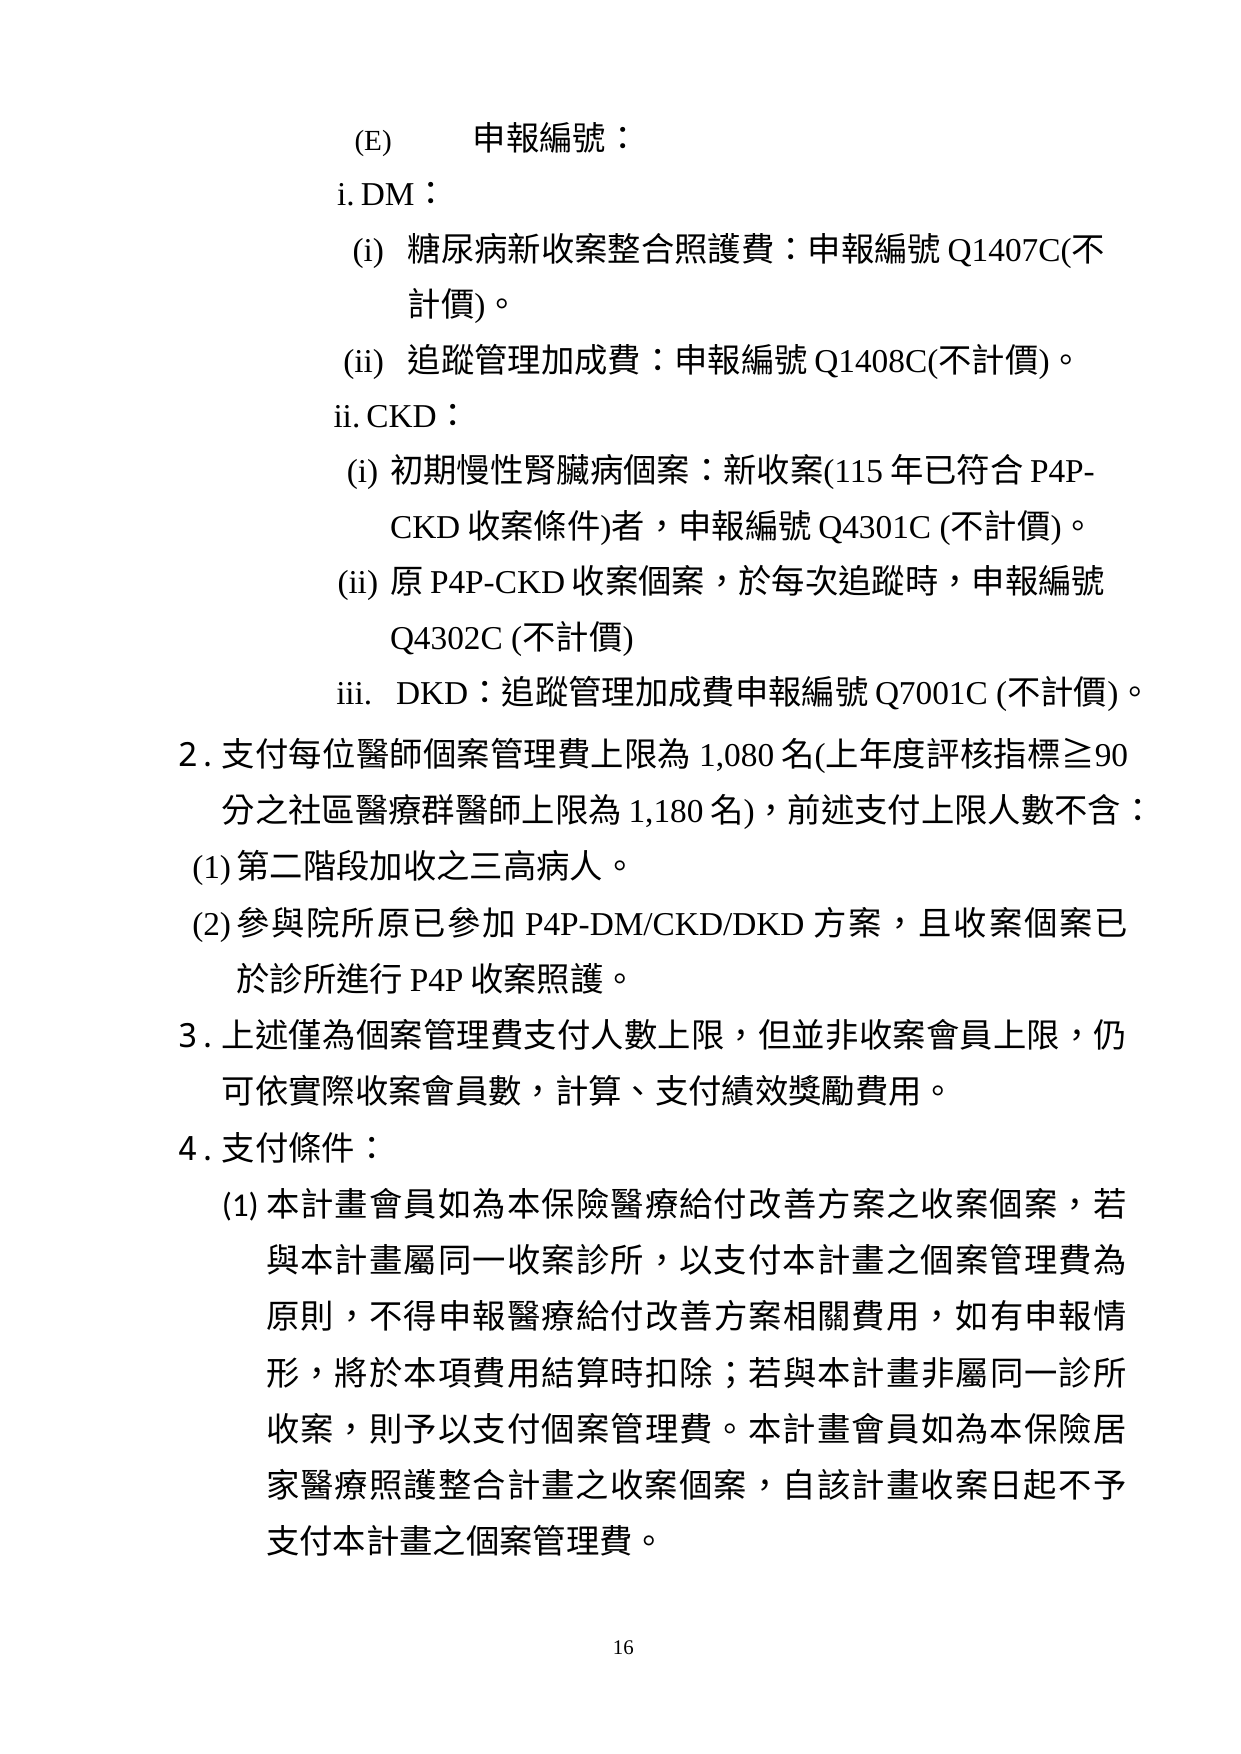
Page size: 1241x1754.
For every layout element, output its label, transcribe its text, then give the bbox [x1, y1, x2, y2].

list 本計畫會員如為本保險醫療給付改善方案之收案個案，若與本計畫屬同一收案診所，以支付本計畫之個案管理費為原則，不得申報醫療給付改善方案相關費用，如有申報情形，將於本項費用結算時扣除；若與本計畫非屬同一診所收案，則予以支付個案管理費。本計畫會員如為本保險居家醫療照護整合計畫之收案個案，自該計畫收案日起不予支付本計畫之個案管理費。 [222, 1171, 1128, 1565]
list 支付每位醫師個案管理費上限為1,080名(上年度評核指標≧90分之社區醫療群醫師上限為1,180名)，前述支付上限人數不含： [177, 721, 1128, 834]
list 申報編號： [354, 112, 1128, 160]
list CKD： [360, 389, 1128, 437]
list DM： [354, 167, 1128, 215]
list 支付條件： [177, 1115, 1128, 1171]
list 原P4P-CKD收案個案，於每次追蹤時，申報編號Q4302C (不計價) [378, 555, 1128, 659]
list 第二階段加收之三高病人。 [192, 834, 1128, 890]
list 參與院所原已參加P4P-DM/CKD/DKD方案，且收案個案已於診所進行P4P收案照護。 [192, 890, 1128, 1003]
list 追蹤管理加成費：申報編號Q1408C(不計價)。 [384, 333, 1128, 382]
list DKD：追蹤管理加成費申報編號Q7001C (不計價)。 [372, 666, 1128, 714]
list 上述僅為個案管理費支付人數上限，但並非收案會員上限，仍可依實際收案會員數，計算、支付績效獎勵費用。 [177, 1003, 1128, 1115]
list 初期慢性腎臟病個案：新收案(115年已符合P4P-CKD收案條件)者，申報編號Q4301C (不計價)。 [378, 444, 1128, 548]
list 糖尿病新收案整合照護費：申報編號Q1407C(不計價)。 [384, 223, 1128, 326]
